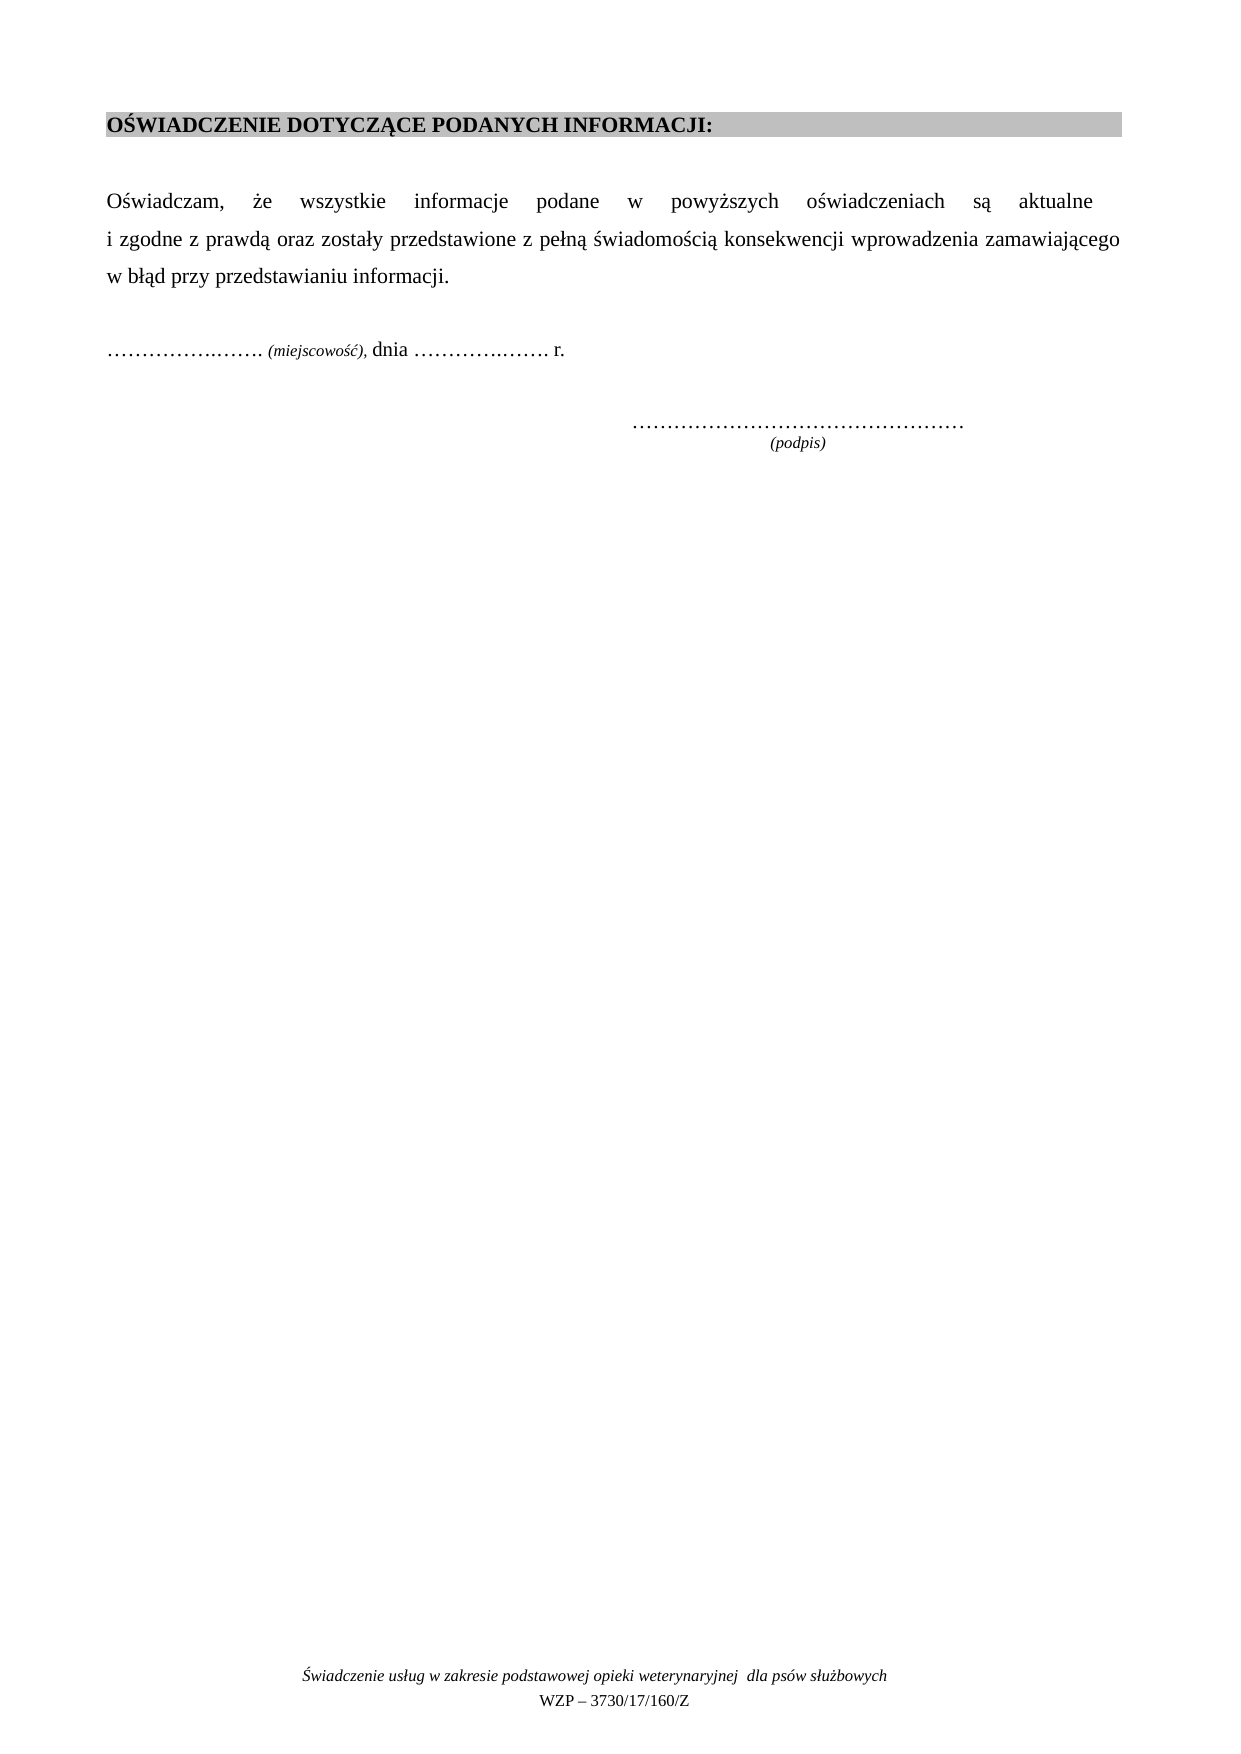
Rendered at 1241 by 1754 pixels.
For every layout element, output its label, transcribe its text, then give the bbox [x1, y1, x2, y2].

text …………….……. (miejscowość), dnia ………….……. r. [106, 337, 1122, 361]
text OŚWIADCZENIE DOTYCZĄCE PODANYCH INFORMACJI: [106, 112, 1122, 137]
text ………………………………………… [106, 409, 1122, 433]
text (podpis) [696, 433, 1122, 452]
text Oświadczam, że wszystkie informacje podane w powyższych oświadczeniach są aktualne i zgodne z prawdą oraz zostały przedstawione z pełną świadomością konsekwencji wprowadzenia zamawiającego w błąd przy przedstawianiu informacji. [106, 188, 1122, 288]
